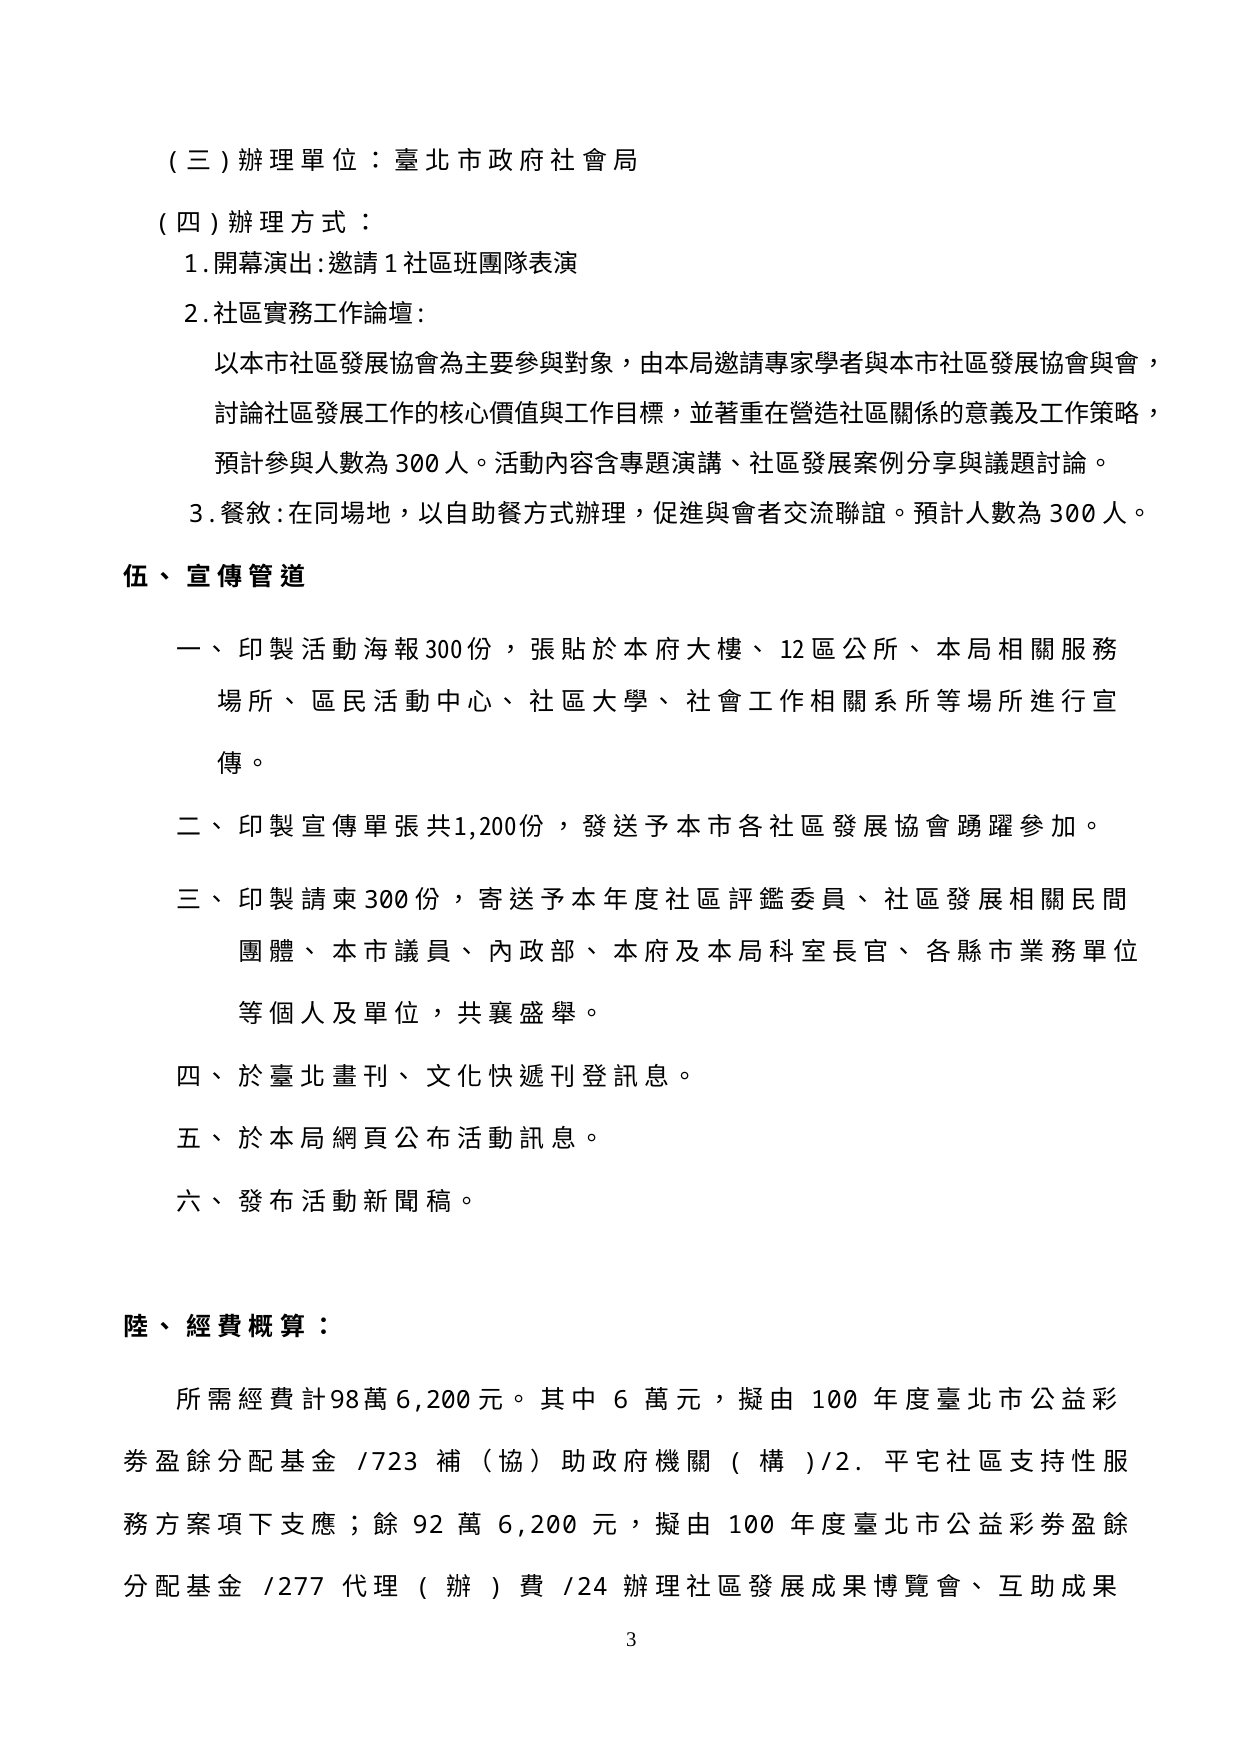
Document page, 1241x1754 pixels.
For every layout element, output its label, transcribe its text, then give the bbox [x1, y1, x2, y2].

text 陸、經費概算： [121, 1283, 1141, 1345]
text 以本市社區發展協會為主要參與對象，由本局邀請專家學者與本市社區發展協會與會，討論社區發展工作的核心價值與工作目標，並著重在營造社區關係的意義及工作策略，預計參與人數為300人。活動內容含專題演講、社區發展案例分享與議題討論。 [214, 333, 1141, 483]
text 2.社區實務工作論壇: [121, 283, 1141, 333]
text 一、印製活動海報300份，張貼於本府大樓、12區公所、本局相關服務場所、區民活動中心、社區大學、社會工作相關系所等場所進行宣傳。 [171, 595, 1141, 783]
text 1.開幕演出:邀請1社區班團隊表演 [121, 233, 1141, 283]
text 六、發布活動新聞稿。 [171, 1158, 1141, 1220]
text (四)辦理方式： [152, 170, 1141, 233]
text 二、印製宣傳單張共1,200份，發送予本市各社區發展協會踴躍參加。 [171, 783, 1141, 845]
text 五、於本局網頁公布活動訊息。 [171, 1095, 1141, 1158]
text 3.餐敘:在同場地，以自助餐方式辦理，促進與會者交流聯誼。預計人數為300人。 [121, 483, 1141, 533]
text 所需經費計98萬6,200元。其中6萬元，擬由100年度臺北市公益彩劵盈餘分配基金/723補（協）助政府機關(構)/2.平宅社區支持性服務方案項下支應；餘92萬6,200元，擬由100年度臺北市公益彩劵盈餘分配基金/277代理(辦)費/24辦理社區發展成果博覽會、互助成果 [121, 1345, 1141, 1595]
text 四、於臺北畫刊、文化快遞刊登訊息。 [171, 1033, 1141, 1095]
text 伍、宣傳管道 [121, 533, 1141, 595]
text (三)辦理單位：臺北市政府社會局 [152, 108, 1141, 170]
text 三、印製請柬300份，寄送予本年度社區評鑑委員、社區發展相關民間團體、本市議員、內政部、本府及本局科室長官、各縣市業務單位等個人及單位，共襄盛舉。 [171, 845, 1141, 1033]
